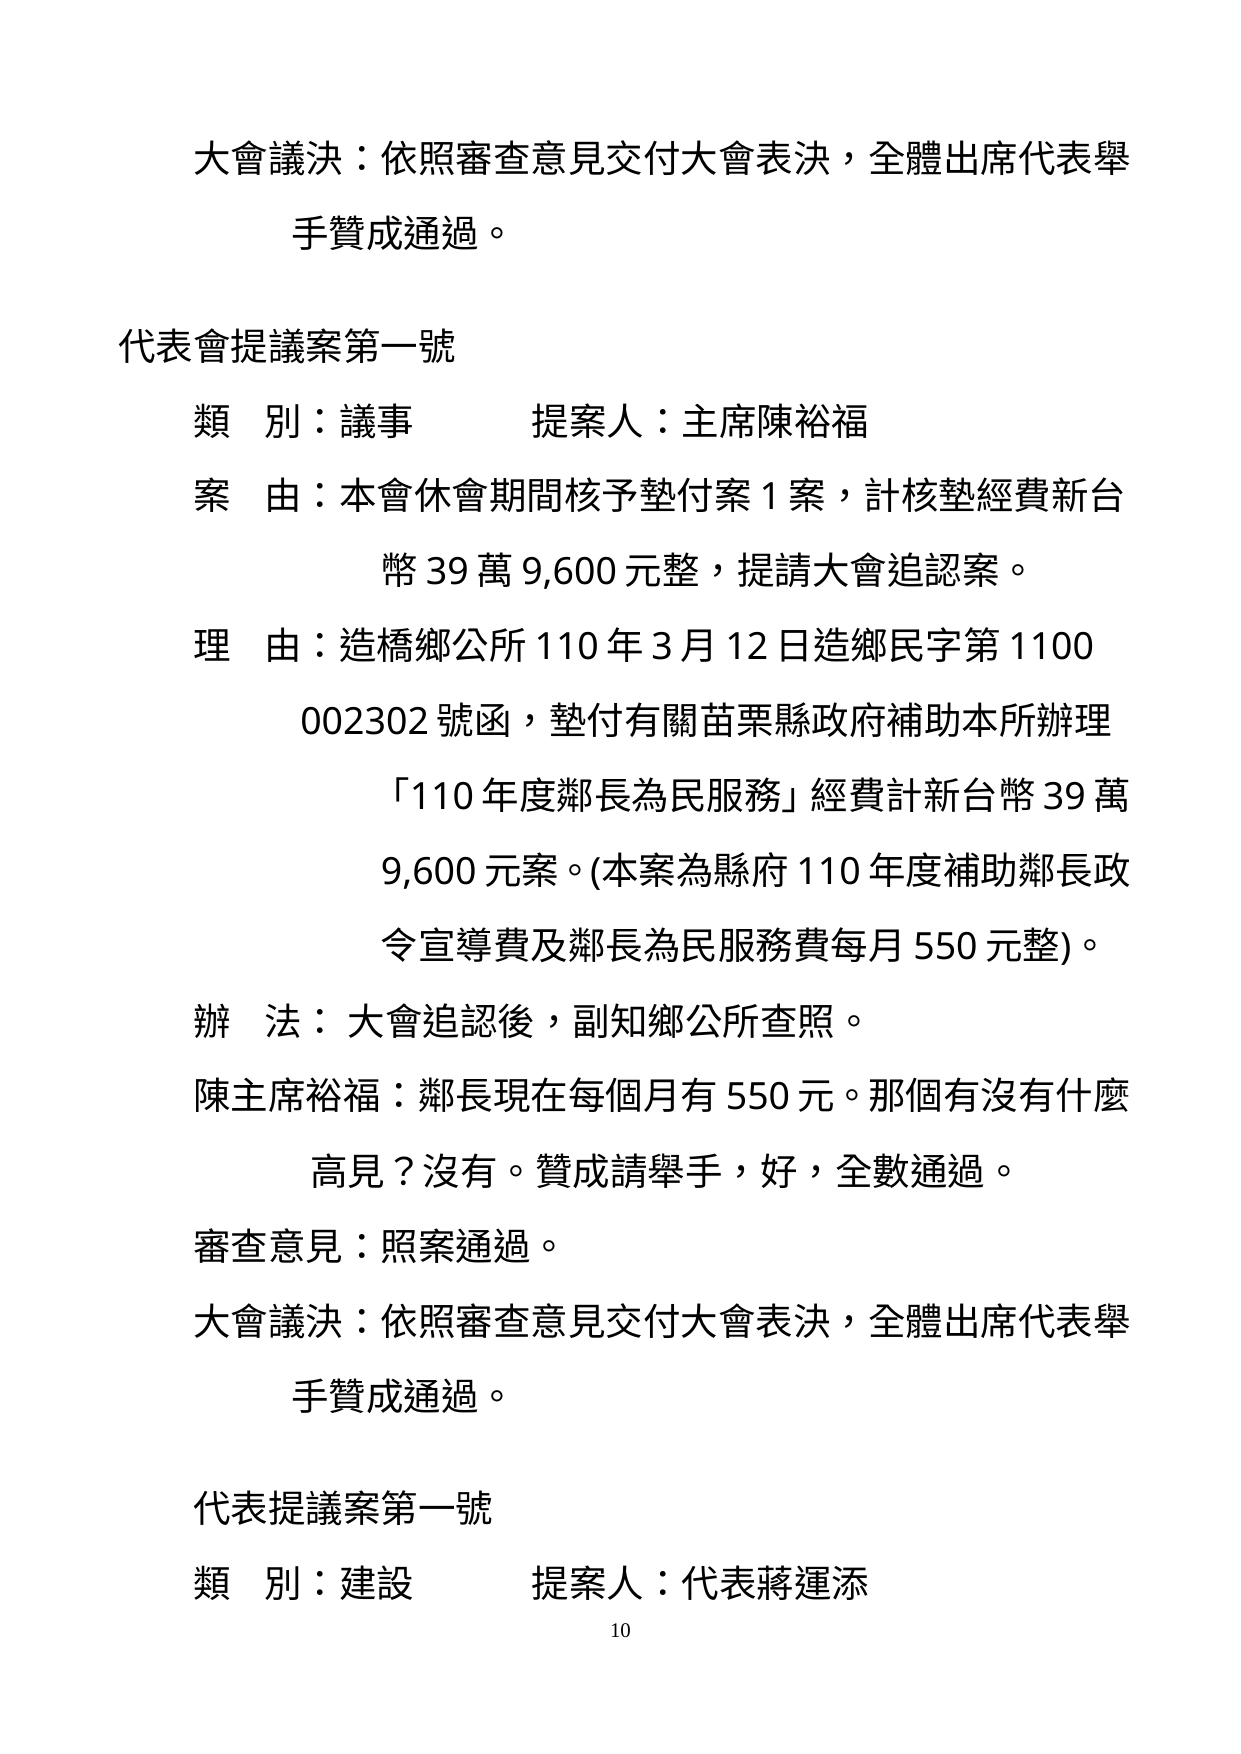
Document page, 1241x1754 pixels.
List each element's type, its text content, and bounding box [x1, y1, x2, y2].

text 代表提議案第一號 [193, 1468, 1131, 1543]
text 高見？沒有。贊成請舉手，好，全數通過。 [193, 1131, 1131, 1206]
text 手贊成通過。 [193, 193, 1131, 268]
text 類 別：議事 提案人：主席陳裕福 [193, 381, 1131, 456]
text 類 別：建設 提案人：代表蔣運添 [193, 1543, 1131, 1618]
text 手贊成通過。 [193, 1356, 1131, 1431]
text 代表會提議案第一號 [118, 306, 1131, 381]
text 大會議決：依照審查意見交付大會表決，全體出席代表舉 [193, 1281, 1131, 1356]
text 002302號函，墊付有關苗栗縣政府補助本所辦理「110年度鄰長為民服務」經費計新台幣39萬9,600元案。(本案為縣府110年度補助鄰長政令宣導費及鄰長為民服務費每月550元整)。 [193, 681, 1131, 981]
text 辦 法： 大會追認後，副知鄉公所查照。 [193, 981, 1131, 1056]
text 理 由：造橋鄉公所110年3月12日造鄉民字第1100 [193, 606, 1131, 681]
text 陳主席裕福：鄰長現在每個月有550元。那個有沒有什麼 [193, 1056, 1131, 1131]
text 案 由：本會休會期間核予墊付案1案，計核墊經費新台幣39萬9,600元整，提請大會追認案。 [193, 456, 1131, 606]
text 審查意見：照案通過。 [193, 1206, 1131, 1281]
text 大會議決：依照審查意見交付大會表決，全體出席代表舉 [193, 118, 1131, 193]
